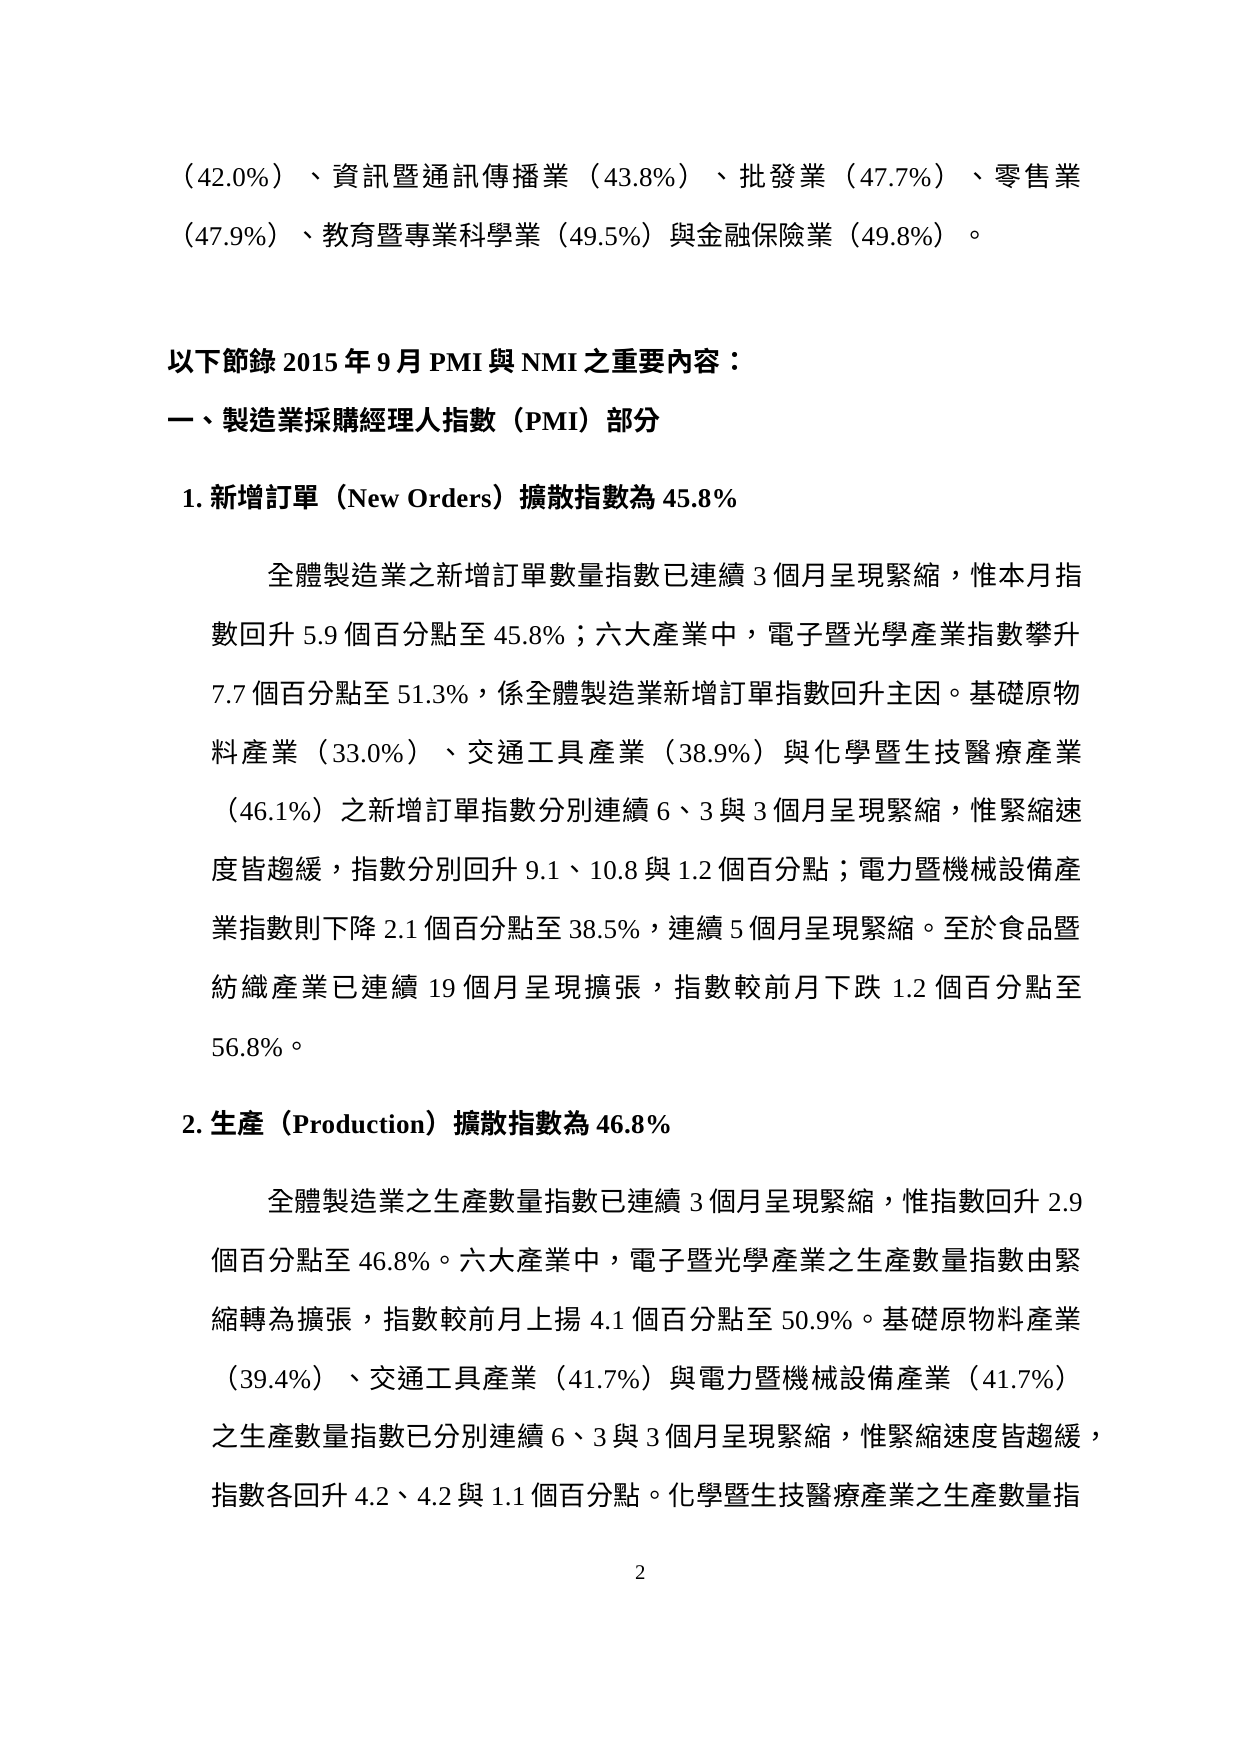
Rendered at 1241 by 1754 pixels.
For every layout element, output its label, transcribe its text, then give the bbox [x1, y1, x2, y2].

text 2. 生產（Production）擴散指數為46.8% [167, 1102, 1083, 1142]
text 全體製造業之生產數量指數已連續3個月呈現緊縮，惟指數回升2.9個百分點至46.8%。六大產業中，電子暨光學產業之生產數量指數由緊縮轉為擴張，指數較前月上揚4.1個百分點至50.9%。基礎原物料產業（39.4%）、交通工具產業（41.7%）與電力暨機械設備產業（41.7%）之生產數量指數已分別連續6、3與3個月呈現緊縮，惟緊縮速度皆趨緩，指數各回升4.2、4.2與1.1個百分點。化學暨生技醫療產業之生產數量指數較8月下跌1.3個百分點至46.1%。食品暨紡織產業之生產數量指數則中斷過去6個月的擴張，本月指數下跌2.0個百分點轉為持平（50.0%）。 [211, 1180, 1083, 1513]
text 以下節錄2015年9月PMI與NMI之重要內容： [167, 340, 1083, 379]
text 全體製造業之新增訂單數量指數已連續3個月呈現緊縮，惟本月指數回升5.9個百分點至45.8%；六大產業中，電子暨光學產業指數攀升7.7個百分點至51.3%，係全體製造業新增訂單指數回升主因。基礎原物料產業（33.0%）、交通工具產業（38.9%）與化學暨生技醫療產業（46.1%）之新增訂單指數分別連續6、3與3個月呈現緊縮，惟緊縮速度皆趨緩，指數分別回升9.1、10.8與1.2個百分點；電力暨機械設備產業指數則下降2.1個百分點至38.5%，連續5個月呈現緊縮。至於食品暨紡織產業已連續19個月呈現擴張，指數較前月下跌1.2個百分點至56.8%。 [211, 554, 1083, 1064]
text 一、製造業採購經理人指數（PMI）部分 [167, 399, 1083, 438]
text （42.0%）、資訊暨通訊傳播業（43.8%）、批發業（47.7%）、零售業（47.9%）、教育暨專業科學業（49.5%）與金融保險業（49.8%）。 [167, 155, 1083, 253]
text 1. 新增訂單（New Orders）擴散指數為45.8% [167, 476, 1083, 516]
